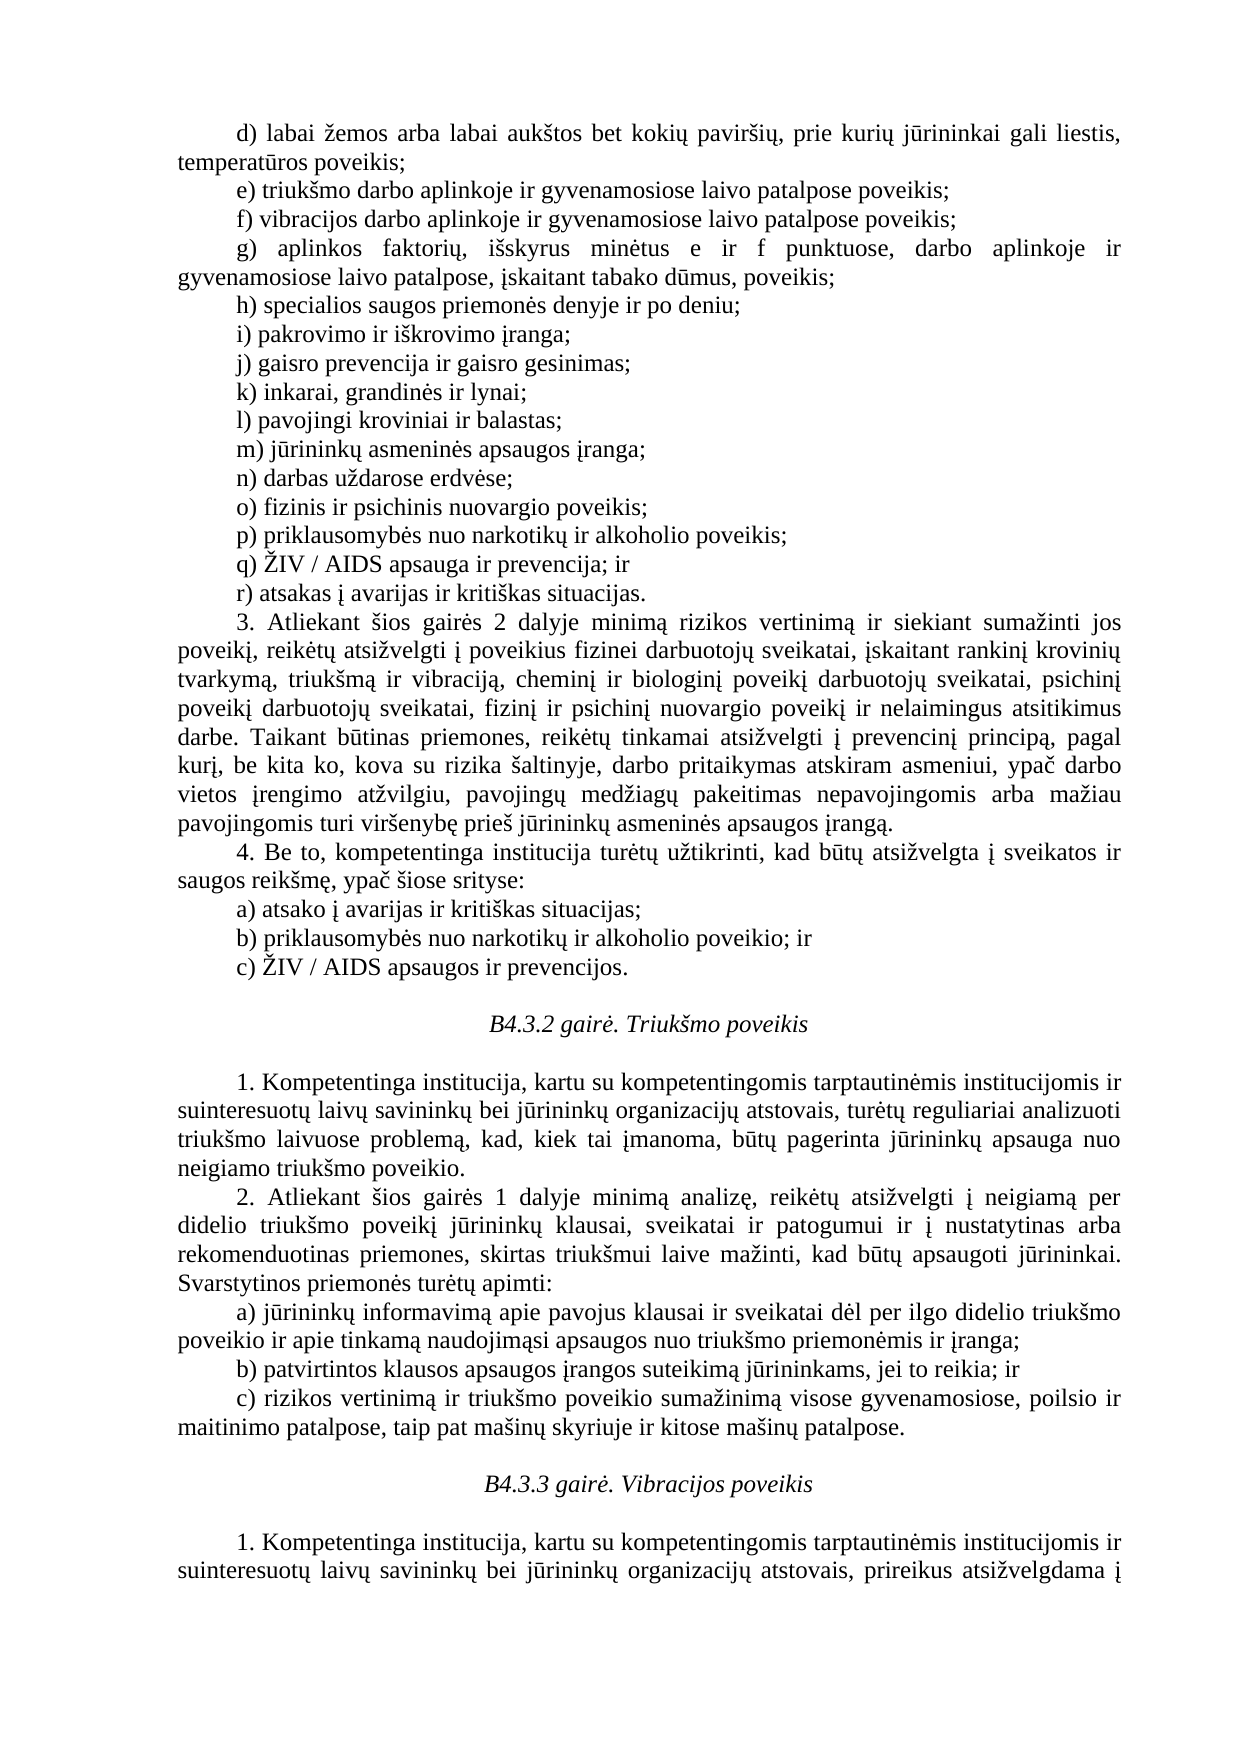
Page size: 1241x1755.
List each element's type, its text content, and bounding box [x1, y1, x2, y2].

text g) aplinkos faktorių, išskyrus minėtus e ir f punktuose, darbo aplinkoje ir gyvenamosiose laivo patalpose, įskaitant tabako dūmus, poveikis; [177, 233, 1122, 291]
text p) priklausomybės nuo narkotikų ir alkoholio poveikis; [177, 521, 1122, 549]
text o) fizinis ir psichinis nuovargio poveikis; [177, 492, 1122, 521]
text B4.3.3 gairė. Vibracijos poveikis [177, 1469, 1122, 1498]
text q) ŽIV / AIDS apsauga ir prevencija; ir [177, 549, 1122, 578]
text a) atsako į avarijas ir kritiškas situacijas; [177, 894, 1122, 923]
text 4. Be to, kompetentinga institucija turėtų užtikrinti, kad būtų atsižvelgta į sveikatos ir saugos reikšmę, ypač šiose srityse: [177, 837, 1122, 894]
text j) gaisro prevencija ir gaisro gesinimas; [177, 348, 1122, 377]
text c) ŽIV / AIDS apsaugos ir prevencijos. [177, 952, 1122, 981]
text k) inkarai, grandinės ir lynai; [177, 377, 1122, 406]
text 1. Kompetentinga institucija, kartu su kompetentingomis tarptautinėmis institucijomis ir suinteresuotų laivų savininkų bei jūrininkų organizacijų atstovais, turėtų reguliariai analizuoti triukšmo laivuose problemą, kad, kiek tai įmanoma, būtų pagerinta jūrininkų apsauga nuo neigiamo triukšmo poveikio. [177, 1067, 1122, 1182]
text d) labai žemos arba labai aukštos bet kokių paviršių, prie kurių jūrininkai gali liestis, temperatūros poveikis; [177, 118, 1122, 176]
text l) pavojingi kroviniai ir balastas; [177, 406, 1122, 434]
text h) specialios saugos priemonės denyje ir po deniu; [177, 291, 1122, 319]
text 1. Kompetentinga institucija, kartu su kompetentingomis tarptautinėmis institucijomis ir suinteresuotų laivų savininkų bei jūrininkų organizacijų atstovais, prireikus atsižvelgdama į [177, 1527, 1122, 1584]
text b) priklausomybės nuo narkotikų ir alkoholio poveikio; ir [177, 923, 1122, 952]
text 3. Atliekant šios gairės 2 dalyje minimą rizikos vertinimą ir siekiant sumažinti jos poveikį, reikėtų atsižvelgti į poveikius fizinei darbuotojų sveikatai, įskaitant rankinį krovinių tvarkymą, triukšmą ir vibraciją, cheminį ir biologinį poveikį darbuotojų sveikatai, psichinį poveikį darbuotojų sveikatai, fizinį ir psichinį nuovargio poveikį ir nelaimingus atsitikimus darbe. Taikant būtinas priemones, reikėtų tinkamai atsižvelgti į prevencinį principą, pagal kurį, be kita ko, kova su rizika šaltinyje, darbo pritaikymas atskiram asmeniui, ypač darbo vietos įrengimo atžvilgiu, pavojingų medžiagų pakeitimas nepavojingomis arba mažiau pavojingomis turi viršenybę prieš jūrininkų asmeninės apsaugos įrangą. [177, 607, 1122, 837]
text m) jūrininkų asmeninės apsaugos įranga; [177, 434, 1122, 463]
text r) atsakas į avarijas ir kritiškas situacijas. [177, 578, 1122, 607]
text b) patvirtintos klausos apsaugos įrangos suteikimą jūrininkams, jei to reikia; ir [177, 1354, 1122, 1383]
text 2. Atliekant šios gairės 1 dalyje minimą analizę, reikėtų atsižvelgti į neigiamą per didelio triukšmo poveikį jūrininkų klausai, sveikatai ir patogumui ir į nustatytinas arba rekomenduotinas priemones, skirtas triukšmui laive mažinti, kad būtų apsaugoti jūrininkai. Svarstytinos priemonės turėtų apimti: [177, 1182, 1122, 1297]
text i) pakrovimo ir iškrovimo įranga; [177, 319, 1122, 348]
text a) jūrininkų informavimą apie pavojus klausai ir sveikatai dėl per ilgo didelio triukšmo poveikio ir apie tinkamą naudojimąsi apsaugos nuo triukšmo priemonėmis ir įranga; [177, 1297, 1122, 1354]
text c) rizikos vertinimą ir triukšmo poveikio sumažinimą visose gyvenamosiose, poilsio ir maitinimo patalpose, taip pat mašinų skyriuje ir kitose mašinų patalpose. [177, 1383, 1122, 1441]
text B4.3.2 gairė. Triukšmo poveikis [177, 1009, 1122, 1038]
text f) vibracijos darbo aplinkoje ir gyvenamosiose laivo patalpose poveikis; [177, 204, 1122, 233]
text n) darbas uždarose erdvėse; [177, 463, 1122, 492]
text e) triukšmo darbo aplinkoje ir gyvenamosiose laivo patalpose poveikis; [177, 176, 1122, 204]
